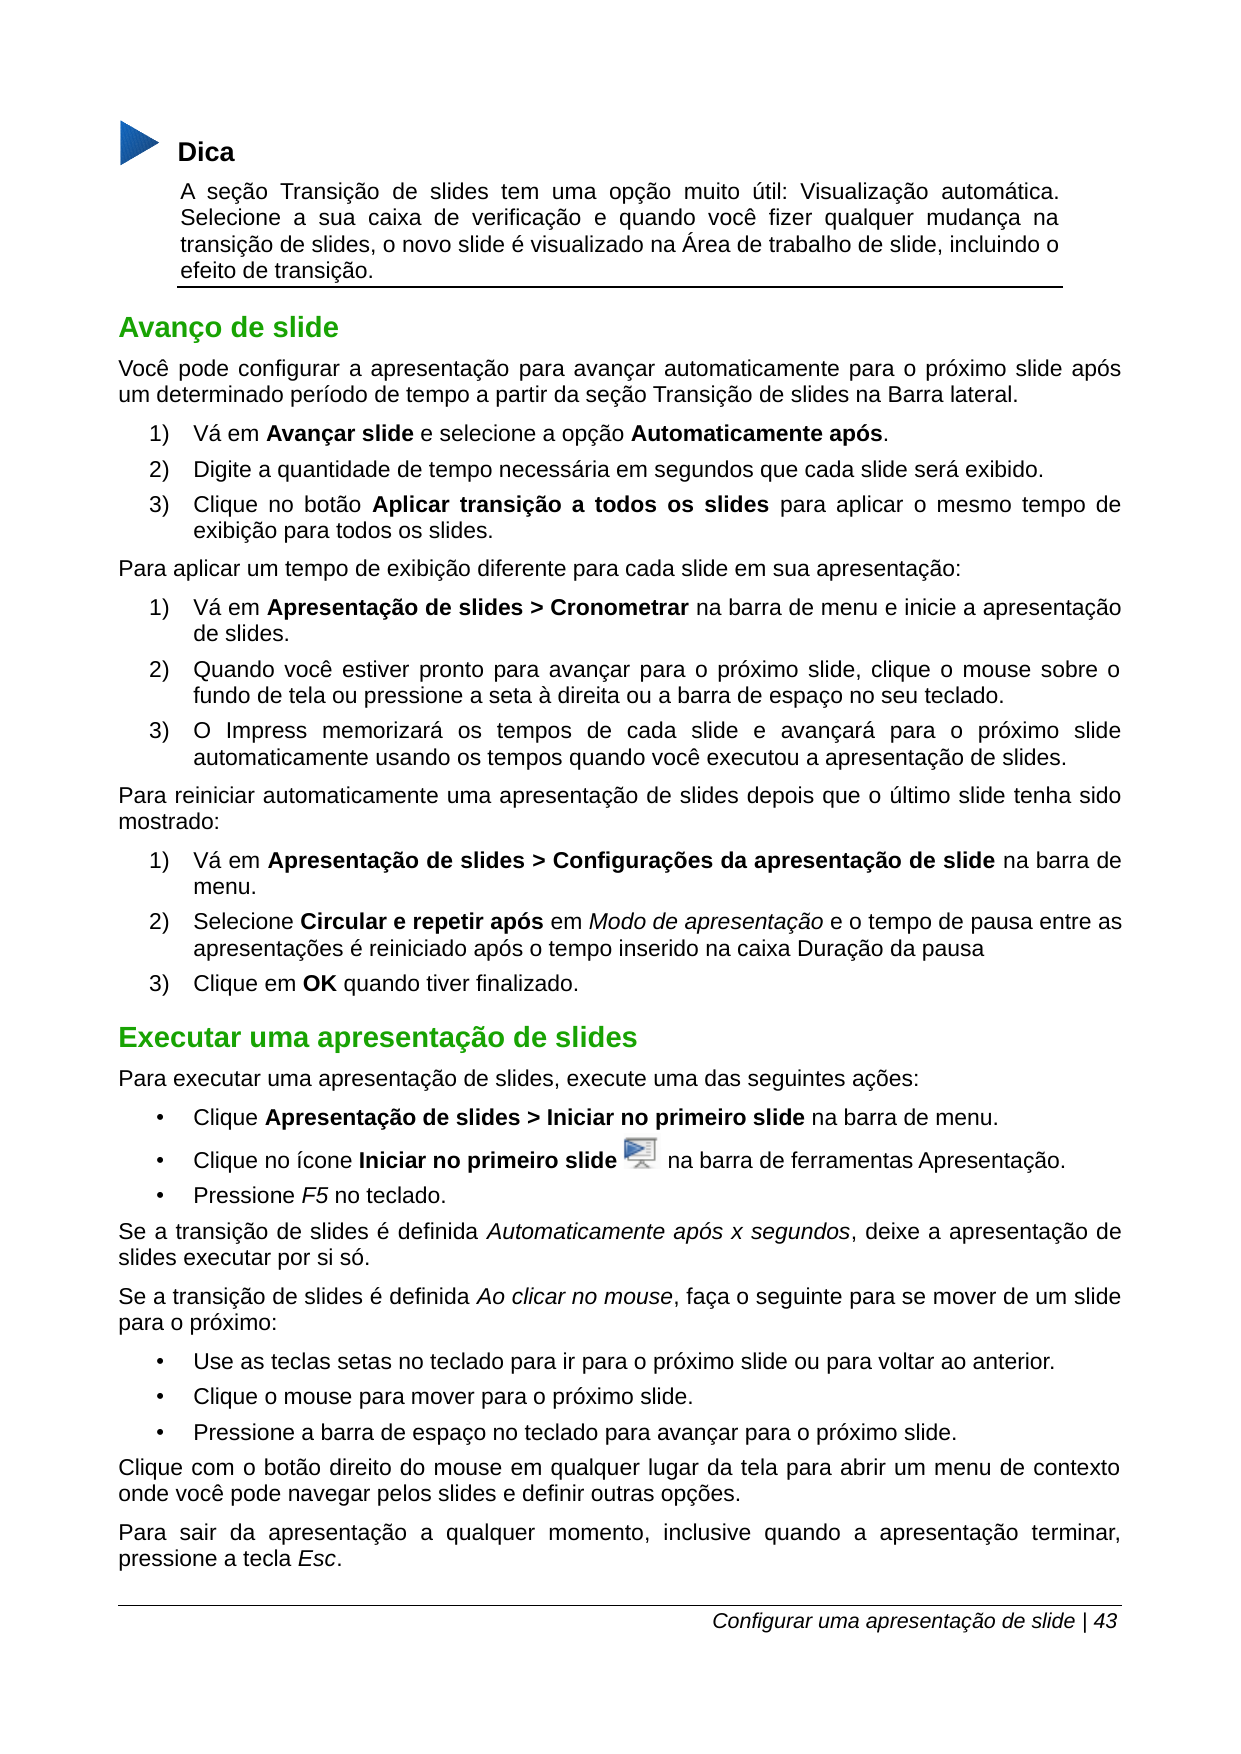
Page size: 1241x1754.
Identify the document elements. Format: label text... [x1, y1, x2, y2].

list Para aplicar um tempo de exibição diferente para cada slide em sua apresentação: [118, 555, 1122, 582]
list Clique Apresentação de slides > Iniciar no primeiro slide na barra de menu. [156, 1104, 1122, 1130]
text Clique com o botão direito do mouse em qualquer lugar da tela para abrir um menu de contexto onde você pode navegar pelos slides e definir outras opções. [118, 1454, 1122, 1506]
list Use as teclas setas no teclado para ir para o próximo slide ou para voltar ao anterior. [156, 1348, 1122, 1374]
list O Impress memorizará os tempos de cada slide e avançará para o próximo slide automaticamente usando os tempos quando você executou a apresentação de slides. [169, 717, 1122, 770]
subtitle Executar uma apresentação de slides [118, 1020, 1122, 1053]
subtitle Avanço de slide [118, 309, 1122, 343]
list Clique em OK quando tiver finalizado. [169, 970, 1122, 996]
list Vá em Avançar slide e selecione a opção Automaticamente após. [169, 420, 1122, 447]
list Você pode configurar a apresentação para avançar automaticamente para o próximo slide após um determinado período de tempo a partir da seção Transição de slides na Barra lateral. [118, 355, 1122, 408]
subtitle Dica [118, 118, 1122, 167]
list Selecione Circular e repetir após em Modo de apresentação e o tempo de pausa entre as apresentações é reiniciado após o tempo inserido na caixa Duração da pausa [169, 908, 1122, 961]
list Digite a quantidade de tempo necessária em segundos que cada slide será exibido. [169, 456, 1122, 482]
list Para executar uma apresentação de slides, execute uma das seguintes ações: [118, 1065, 1122, 1091]
text Para sair da apresentação a qualquer momento, inclusive quando a apresentação terminar, pressione a tecla Esc. [118, 1519, 1122, 1572]
list Para reiniciar automaticamente uma apresentação de slides depois que o último slide tenha sido mostrado: [118, 782, 1122, 834]
list Vá em Apresentação de slides > Cronometrar na barra de menu e inicie a apresentação de slides. [169, 594, 1122, 647]
list Pressione F5 no teclado. [156, 1182, 1122, 1209]
list Se a transição de slides é definida Ao clicar no mouse, faça o seguinte para se mover de um slide para o próximo: [118, 1283, 1122, 1336]
list Clique no ícone Iniciar no primeiro slide na barra de ferramentas Apresentação. [156, 1133, 1122, 1174]
list Pressione a barra de espaço no teclado para avançar para o próximo slide. [156, 1418, 1122, 1445]
list Clique no botão Aplicar transição a todos os slides para aplicar o mesmo tempo de exibição para todos os slides. [169, 491, 1122, 543]
text Se a transição de slides é definida Automaticamente após x segundos, deixe a apresentação de slides executar por si só. [118, 1218, 1122, 1270]
list Clique o mouse para mover para o próximo slide. [156, 1383, 1122, 1410]
list Quando você estiver pronto para avançar para o próximo slide, clique o mouse sobre o fundo de tela ou pressione a seta à direita ou a barra de espaço no seu teclado. [169, 656, 1122, 708]
list Vá em Apresentação de slides > Configurações da apresentação de slide na barra de menu. [169, 847, 1122, 899]
text A seção Transição de slides tem uma opção muito útil: Visualização automática. Selecione a sua caixa de verificação e quando você fizer qualquer mudança na transição de slides, o novo slide é visualizado na Área de trabalho de slide, incluindo o efeito de transição. [177, 175, 1063, 286]
